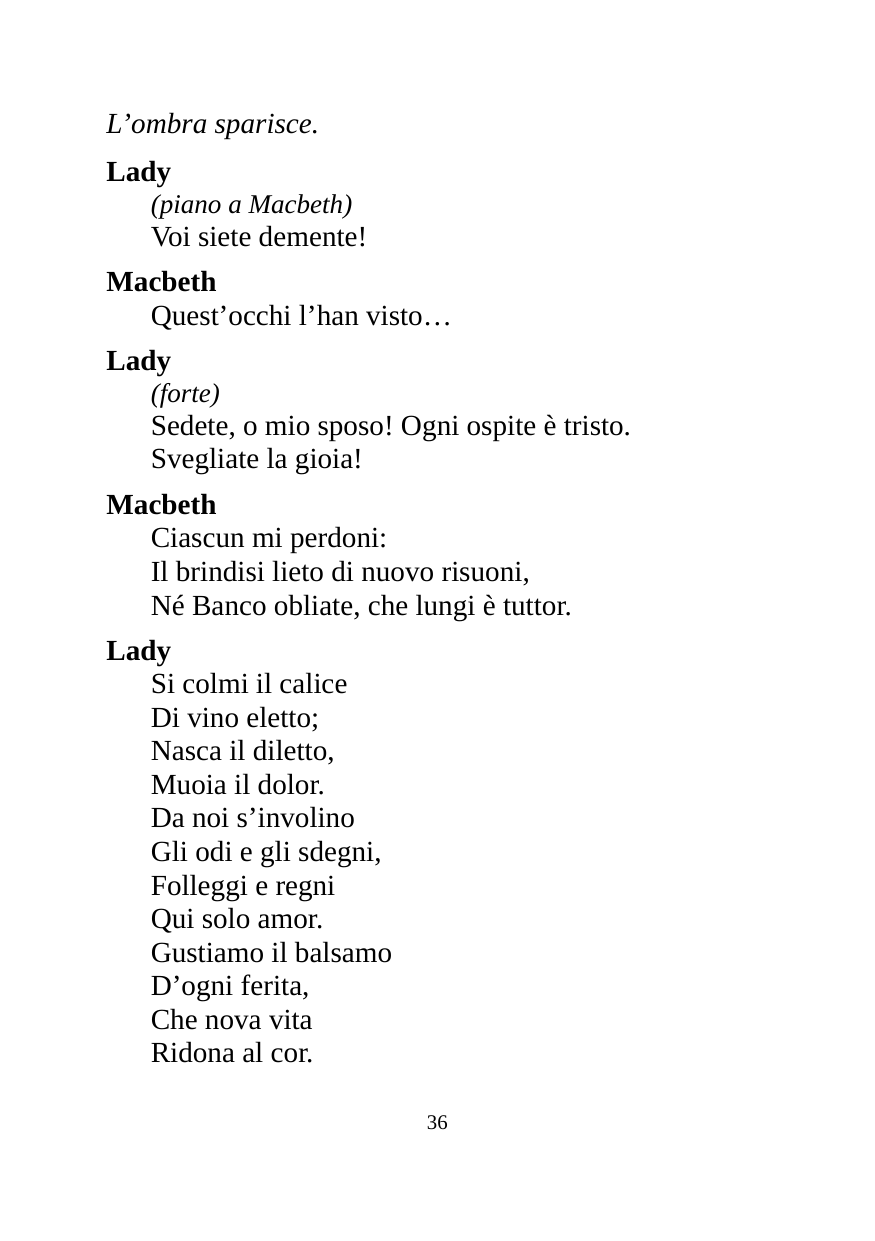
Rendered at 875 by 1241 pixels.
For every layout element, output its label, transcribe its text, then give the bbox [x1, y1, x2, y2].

text (piano a Macbeth) Voi siete demente! [151, 188, 768, 253]
text Macbeth [106, 264, 768, 298]
text Lady [106, 633, 768, 666]
text Si colmi il calice Di vino eletto; Nasca il diletto, Muoia il dolor. Da noi s’involino Gli odi e gli sdegni, Folleggi e regni Qui solo amor. Gustiamo il balsamo D’ogni ferita, Che nova vita Ridona al cor. [151, 666, 768, 1069]
text Lady [106, 343, 768, 377]
text Quest’occhi l’han visto… [151, 298, 768, 332]
text Ciascun mi perdoni: Il brindisi lieto di nuovo risuoni, Né Banco obliate, che lungi è tuttor. [151, 521, 768, 621]
text (forte) Sedete, o mio sposo! Ogni ospite è tristo. Svegliate la gioia! [151, 377, 768, 475]
text L’ombra sparisce. [106, 106, 768, 140]
text Lady [106, 154, 768, 188]
text Macbeth [106, 487, 768, 521]
